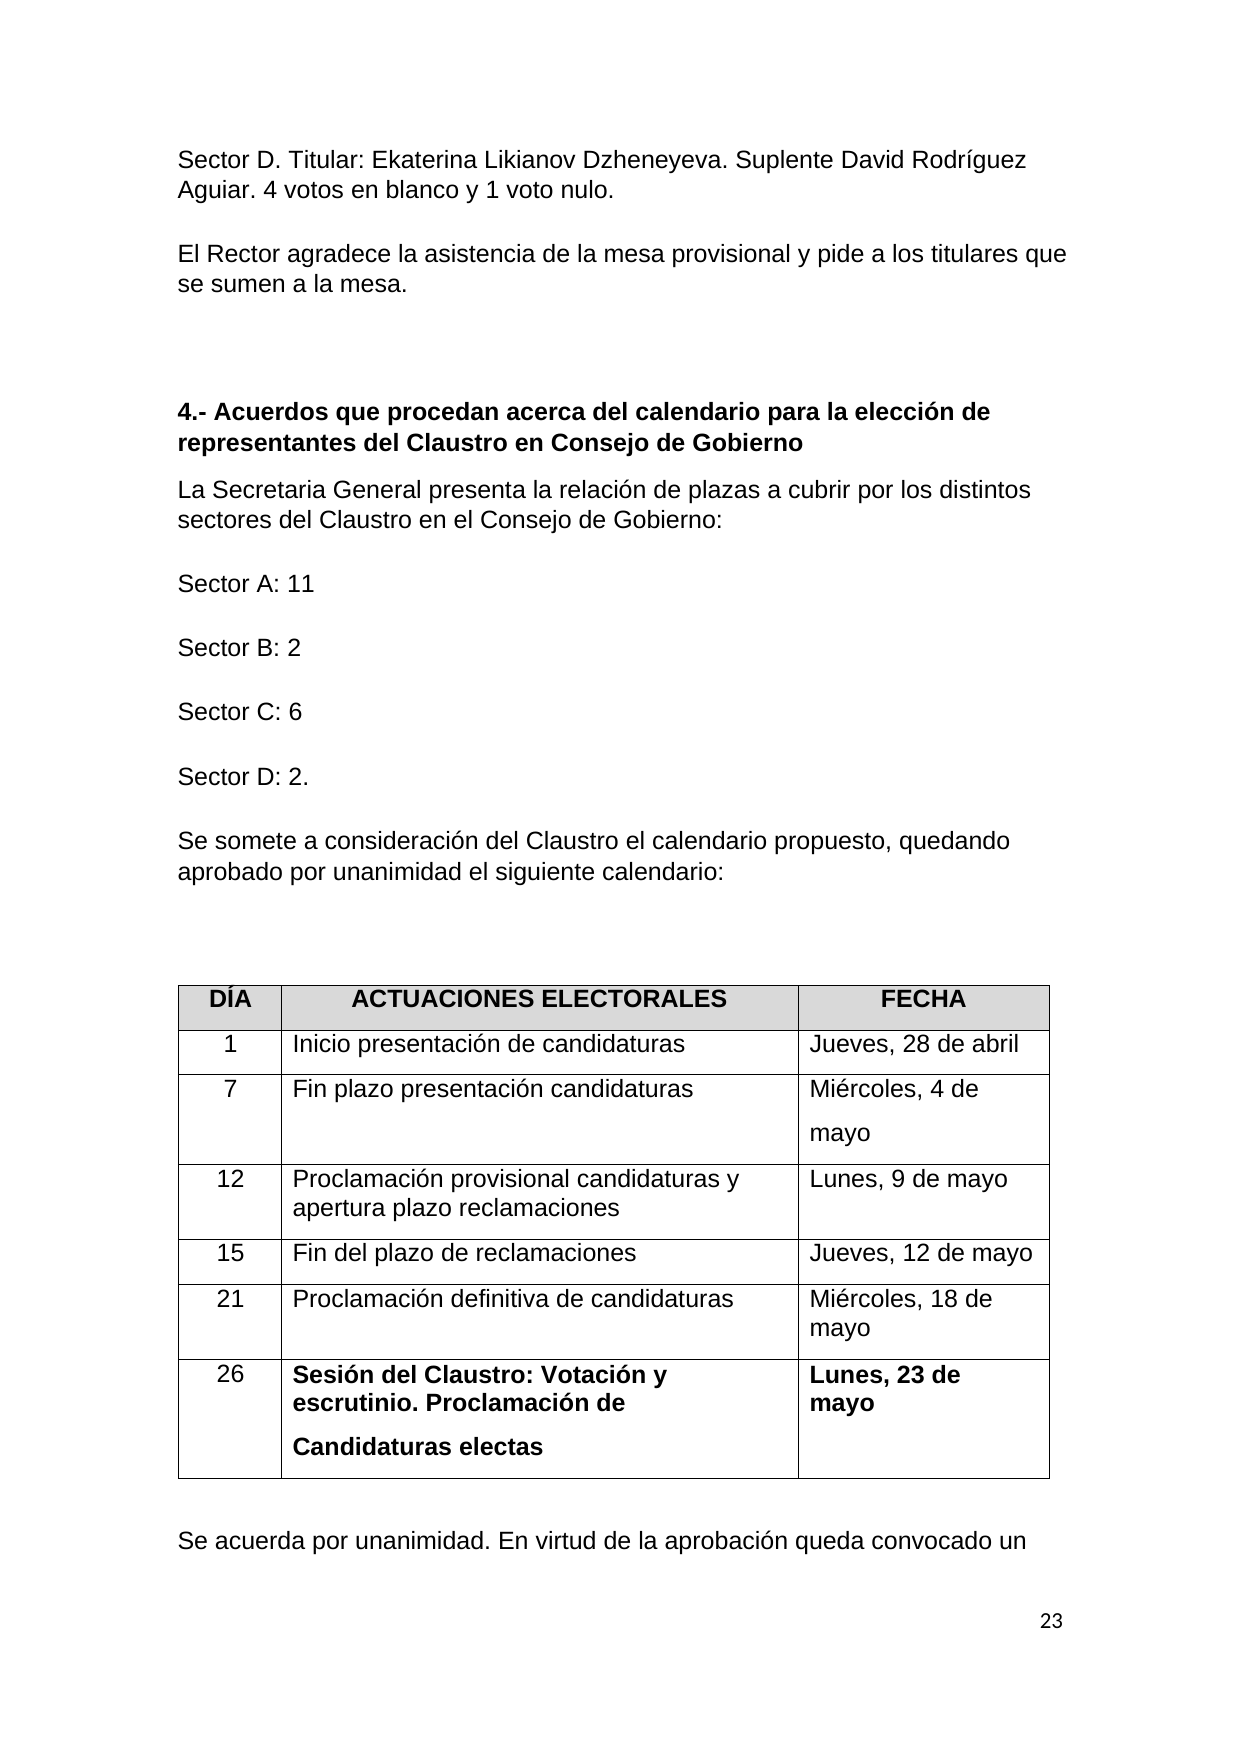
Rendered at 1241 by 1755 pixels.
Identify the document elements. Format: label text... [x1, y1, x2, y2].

table_header FECHA [799, 986, 1049, 1030]
table_cell Fin plazo presentación candidaturas [282, 1075, 798, 1164]
table_cell Jueves, 28 de abril [799, 1031, 1049, 1074]
table_cell Proclamación definitiva de candidaturas [282, 1285, 798, 1359]
table_cell 21 [179, 1285, 281, 1359]
table_cell Inicio presentación de candidaturas [282, 1031, 798, 1074]
text Se somete a consideración del Claustro el calendario propuesto, quedando aprobado por unanimidad el siguiente calendario: [177, 826, 1086, 885]
table_cell Miércoles, 4 de mayo [799, 1075, 1049, 1164]
text El Rector agradece la asistencia de la mesa provisional y pide a los titulares que se sumen a la mesa. [177, 239, 1086, 298]
table_header ACTUACIONES ELECTORALES [282, 986, 798, 1030]
text Sector C: 6 [177, 697, 1086, 726]
table_cell Fin del plazo de reclamaciones [282, 1240, 798, 1283]
text Sector A: 11 [177, 568, 1086, 597]
table_cell Lunes, 23 de mayo [799, 1360, 1049, 1478]
table_cell Lunes, 9 de mayo [799, 1165, 1049, 1239]
table_cell Jueves, 12 de mayo [799, 1240, 1049, 1283]
text La Secretaria General presenta la relación de plazas a cubrir por los distintos sectores del Claustro en el Consejo de Gobierno: [177, 475, 1086, 533]
table_cell Sesión del Claustro: Votación y escrutinio. Proclamación de Candidaturas electas [282, 1360, 798, 1478]
table_cell 1 [179, 1031, 281, 1074]
table_cell 7 [179, 1075, 281, 1164]
table_cell 26 [179, 1360, 281, 1478]
table_cell 12 [179, 1165, 281, 1239]
text Sector B: 2 [177, 633, 1086, 661]
text Sector D: 2. [177, 762, 1086, 790]
table_cell Proclamación provisional candidaturas y apertura plazo reclamaciones [282, 1165, 798, 1239]
text Se acuerda por unanimidad. En virtud de la aprobación queda convocado un [177, 1526, 1030, 1555]
table_cell 15 [179, 1240, 281, 1283]
table_cell Miércoles, 18 de mayo [799, 1285, 1049, 1359]
text Sector D. Titular: Ekaterina Likianov Dzheneyeva. Suplente David Rodríguez Aguiar. 4 votos en blanco y 1 voto nulo. [177, 145, 1086, 204]
subtitle 4.- Acuerdos que procedan acerca del calendario para la elección de representantes del Claustro en Consejo de Gobierno [177, 397, 1086, 456]
table_header DÍA [179, 986, 281, 1030]
